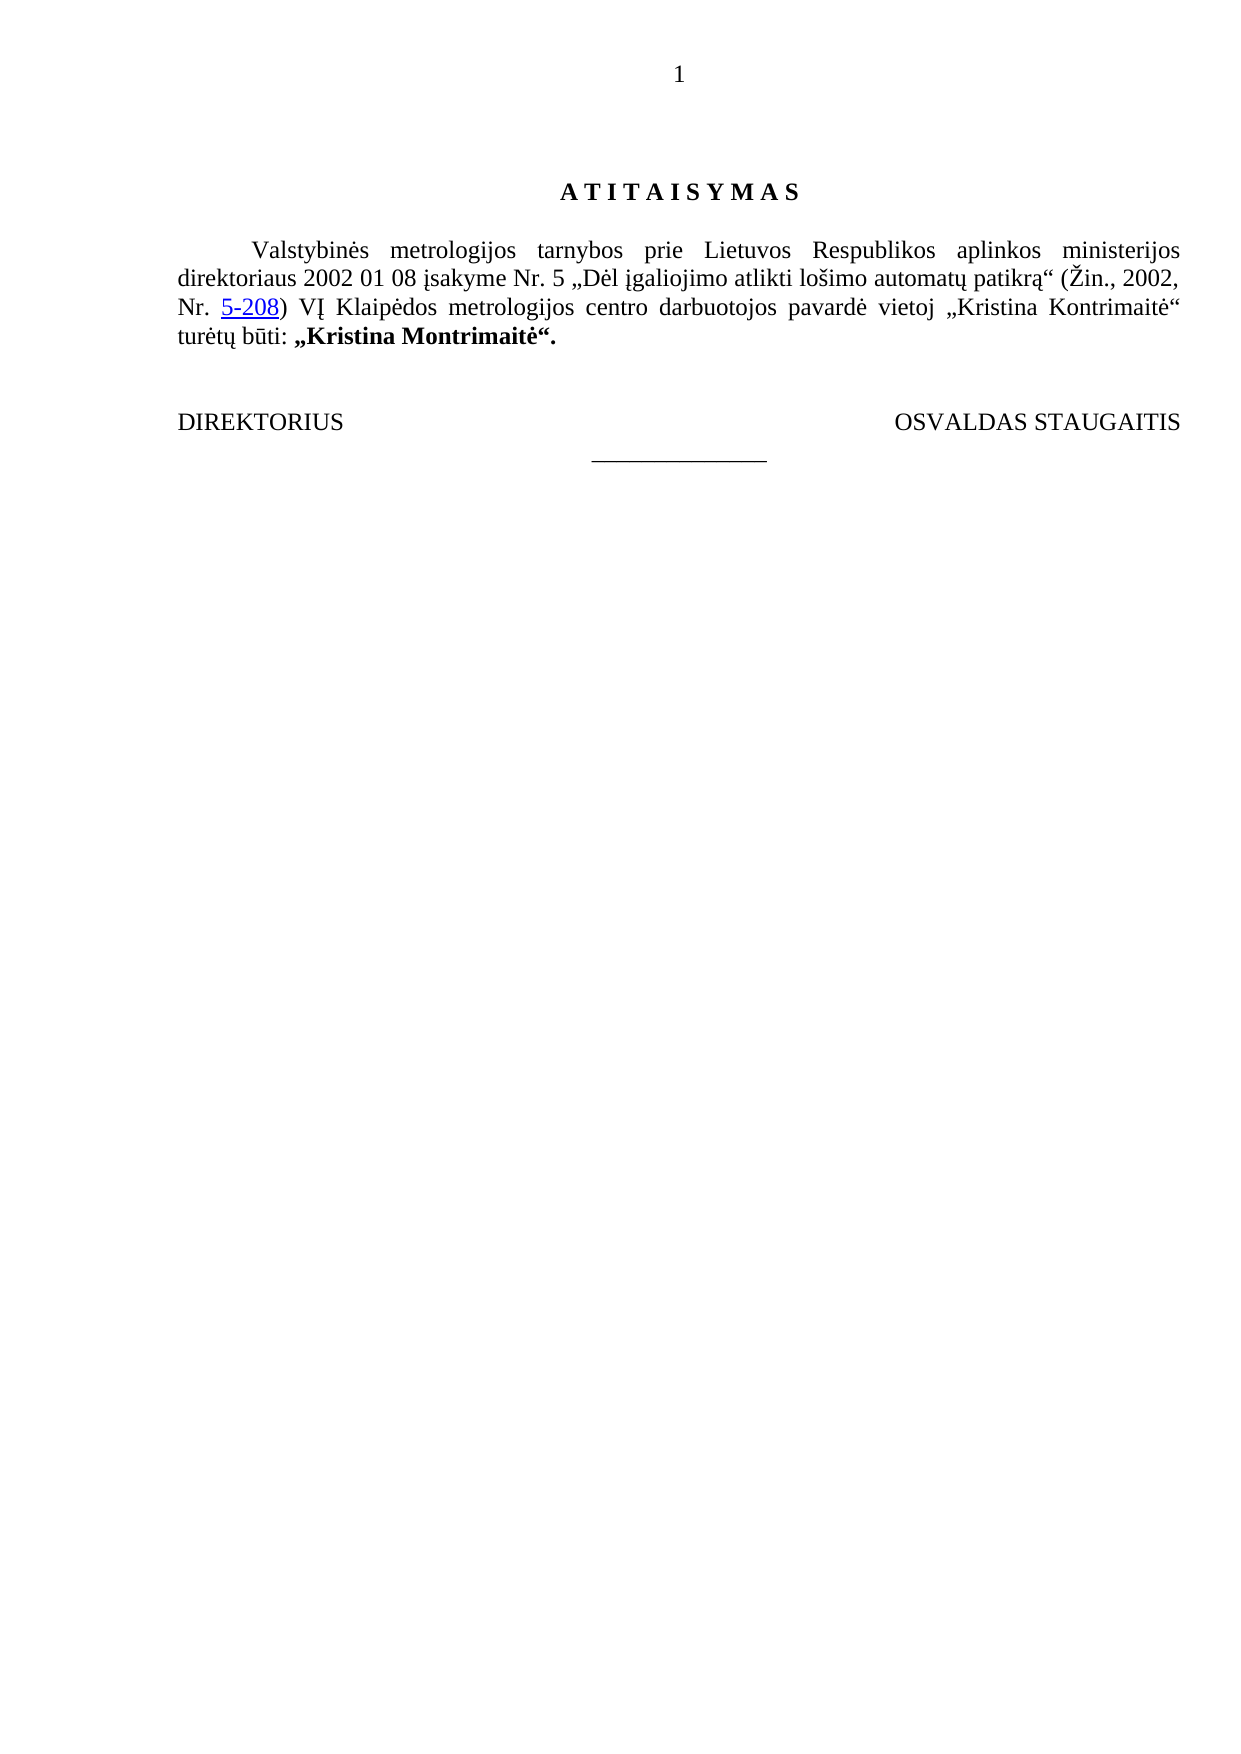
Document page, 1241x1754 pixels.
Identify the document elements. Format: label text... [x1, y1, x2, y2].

text Valstybinės metrologijos tarnybos prie Lietuvos Respublikos aplinkos ministerijos direktoriaus 2002 01 08 įsakyme Nr. 5 „Dėl įgaliojimo atlikti lošimo automatų patikrą“ (Žin., 2002, Nr. 5-208) VĮ Klaipėdos metrologijos centro darbuotojos pavardė vietoj „Kristina Kontrimaitė“ turėtų būti: „Kristina Montrimaitė“. [177, 235, 1181, 350]
text ATITAISYMAS [177, 177, 1181, 206]
text ______________ [177, 436, 1181, 465]
text DIREKTORIUS OSVALDAS STAUGAITIS [177, 407, 1181, 436]
